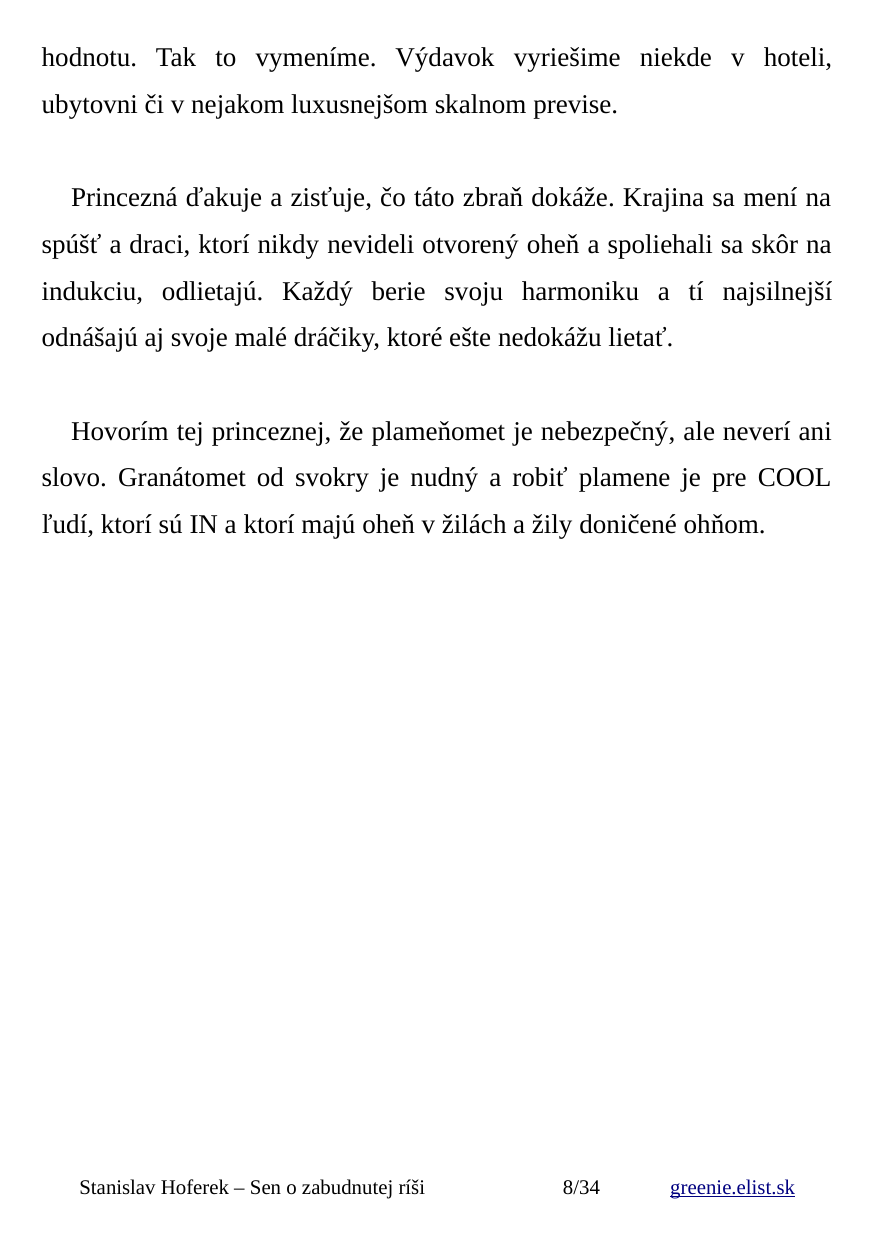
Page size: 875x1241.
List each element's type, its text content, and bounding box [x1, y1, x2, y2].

text hodnotu. Tak to vymeníme. Výdavok vyriešime niekde v hoteli, ubytovni či v nejakom luxusnejšom skalnom previse. [41, 41, 833, 119]
text Princezná ďakuje a zisťuje, čo táto zbraň dokáže. Krajina sa mení na spúšť a draci, ktorí nikdy nevideli otvorený oheň a spoliehali sa skôr na indukciu, odlietajú. Každý berie svoju harmoniku a tí najsilnejší odnášajú aj svoje malé dráčiky, ktoré ešte nedokážu lietať. [41, 181, 833, 352]
text Hovorím tej princeznej, že plameňomet je nebezpečný, ale neverí ani slovo. Granátomet od svokry je nudný a robiť plamene je pre COOL ľudí, ktorí sú IN a ktorí majú oheň v žilách a žily doničené ohňom. [41, 415, 833, 539]
